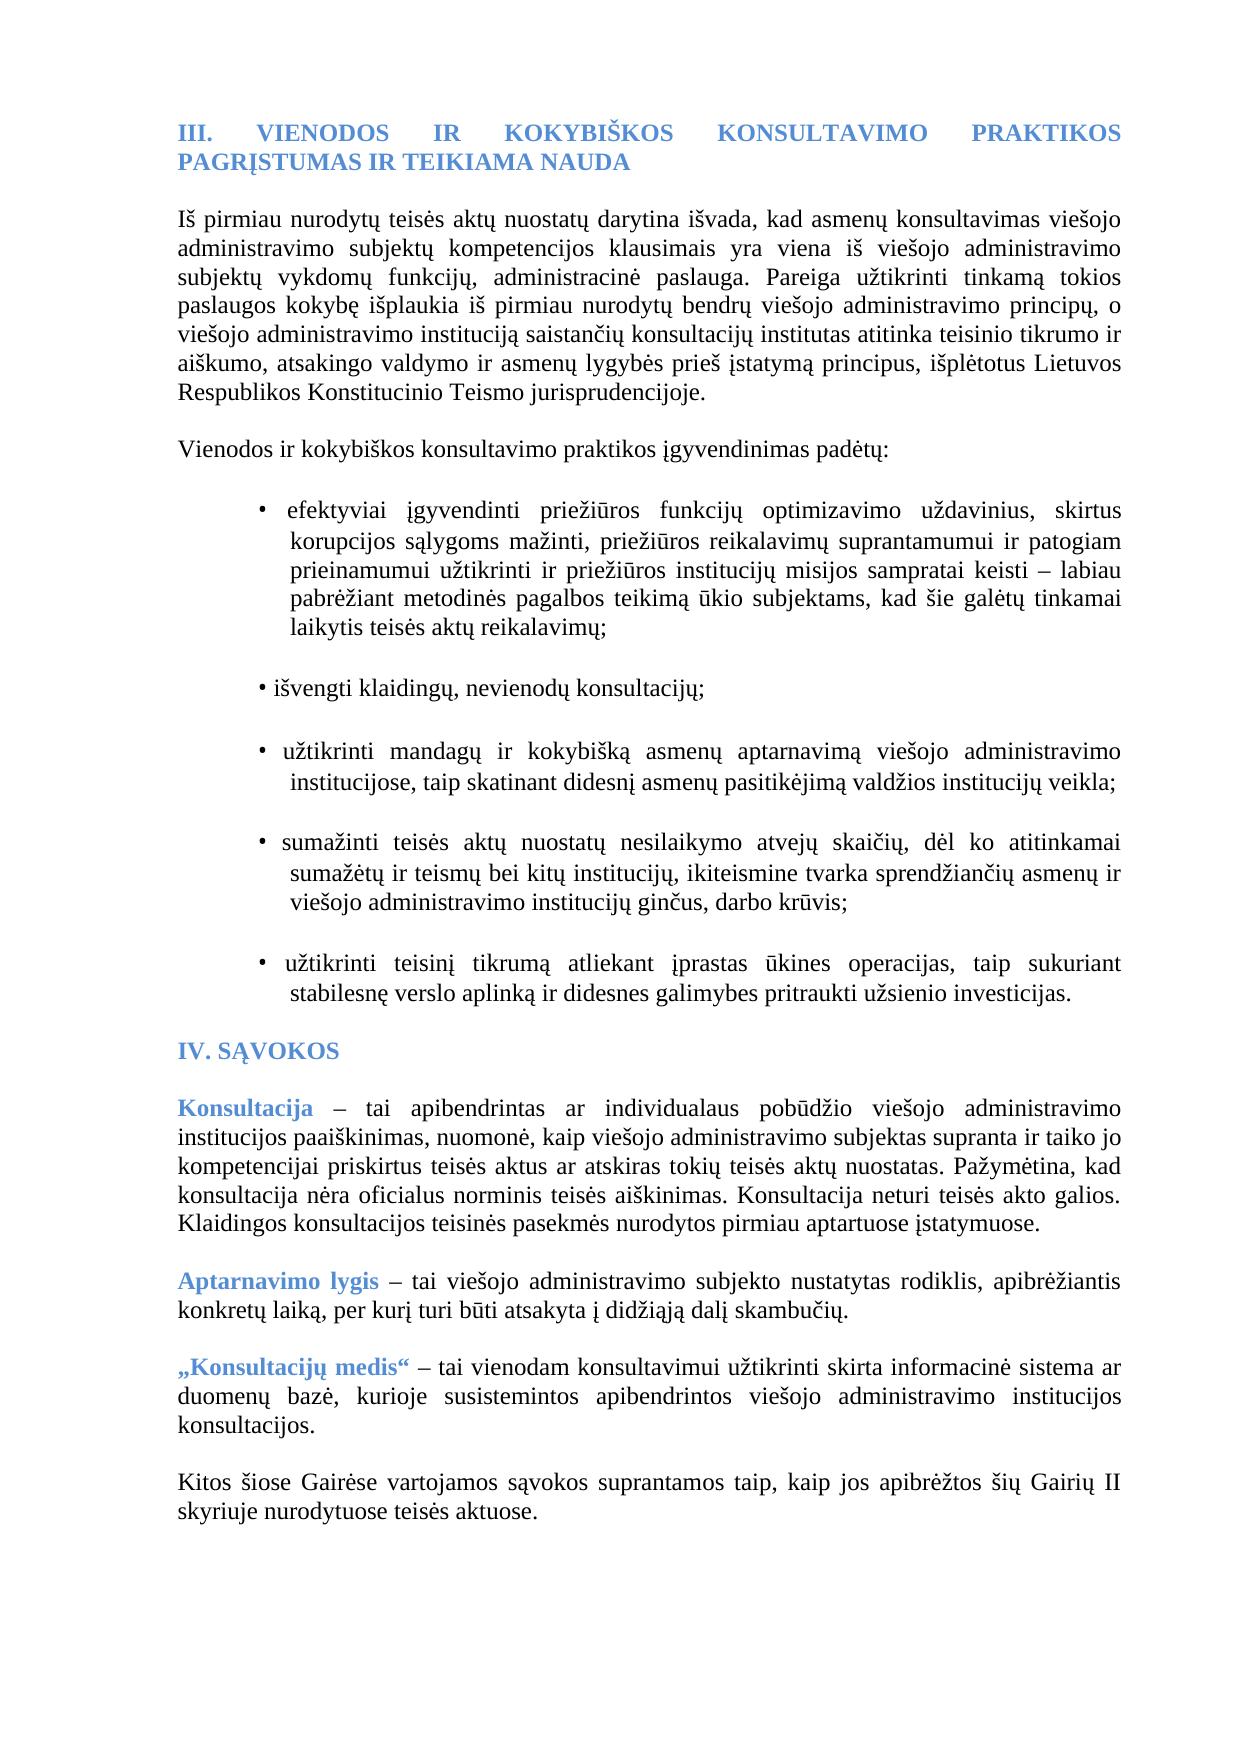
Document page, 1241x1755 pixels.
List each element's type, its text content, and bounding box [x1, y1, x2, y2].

text • efektyviai įgyvendinti priežiūros funkcijų optimizavimo uždavinius, skirtus korupcijos sąlygoms mažinti, priežiūros reikalavimų suprantamumui ir patogiam prieinamumui užtikrinti ir priežiūros institucijų misijos sampratai keisti – labiau pabrėžiant metodinės pagalbos teikimą ūkio subjektams, kad šie galėtų tinkamai laikytis teisės aktų reikalavimų; [258, 492, 1122, 641]
text Iš pirmiau nurodytų teisės aktų nuostatų darytina išvada, kad asmenų konsultavimas viešojo administravimo subjektų kompetencijos klausimais yra viena iš viešojo administravimo subjektų vykdomų funkcijų, administracinė paslauga. Pareiga užtikrinti tinkamą tokios paslaugos kokybę išplaukia iš pirmiau nurodytų bendrų viešojo administravimo principų, o viešojo administravimo instituciją saistančių konsultacijų institutas atitinka teisinio tikrumo ir aiškumo, atsakingo valdymo ir asmenų lygybės prieš įstatymą principus, išplėtotus Lietuvos Respublikos Konstitucinio Teismo jurisprudencijoje. [177, 204, 1122, 406]
text • užtikrinti mandagų ir kokybišką asmenų aptarnavimą viešojo administravimo institucijose, taip skatinant didesnį asmenų pasitikėjimą valdžios institucijų veikla; [258, 732, 1122, 795]
text „Konsultacijų medis“ – tai vienodam konsultavimui užtikrinti skirta informacinė sistema ar duomenų bazė, kurioje susistemintos apibendrintos viešojo administravimo institucijos konsultacijos. [177, 1352, 1122, 1438]
text • sumažinti teisės aktų nuostatų nesilaikymo atvejų skaičių, dėl ko atitinkamai sumažėtų ir teismų bei kitų institucijų, ikiteismine tvarka sprendžiančių asmenų ir viešojo administravimo institucijų ginčus, darbo krūvis; [258, 824, 1122, 916]
text III. VIENODOS IR KOKYBIŠKOS KONSULTAVIMO PRAKTIKOS PAGRĮSTUMAS IR TEIKIAMA NAUDA [177, 118, 1122, 176]
text • išvengti klaidingų, nevienodų konsultacijų; [258, 670, 1122, 704]
text Konsultacija – tai apibendrintas ar individualaus pobūdžio viešojo administravimo institucijos paaiškinimas, nuomonė, kaip viešojo administravimo subjektas supranta ir taiko jo kompetencijai priskirtus teisės aktus ar atskiras tokių teisės aktų nuostatas. Pažymėtina, kad konsultacija nėra oficialus norminis teisės aiškinimas. Konsultacija neturi teisės akto galios. Klaidingos konsultacijos teisinės pasekmės nurodytos pirmiau aptartuose įstatymuose. [177, 1093, 1122, 1237]
text • užtikrinti teisinį tikrumą atliekant įprastas ūkines operacijas, taip sukuriant stabilesnę verslo aplinką ir didesnes galimybes pritraukti užsienio investicijas. [258, 944, 1122, 1007]
text Kitos šiose Gairėse vartojamos sąvokos suprantamos taip, kaip jos apibrėžtos šių Gairių II skyriuje nurodytuose teisės aktuose. [177, 1467, 1122, 1525]
text Aptarnavimo lygis – tai viešojo administravimo subjekto nustatytas rodiklis, apibrėžiantis konkretų laiką, per kurį turi būti atsakyta į didžiąją dalį skambučių. [177, 1266, 1122, 1323]
text Vienodos ir kokybiškos konsultavimo praktikos įgyvendinimas padėtų: [177, 434, 1122, 463]
text IV. SĄVOKOS [177, 1036, 1122, 1065]
